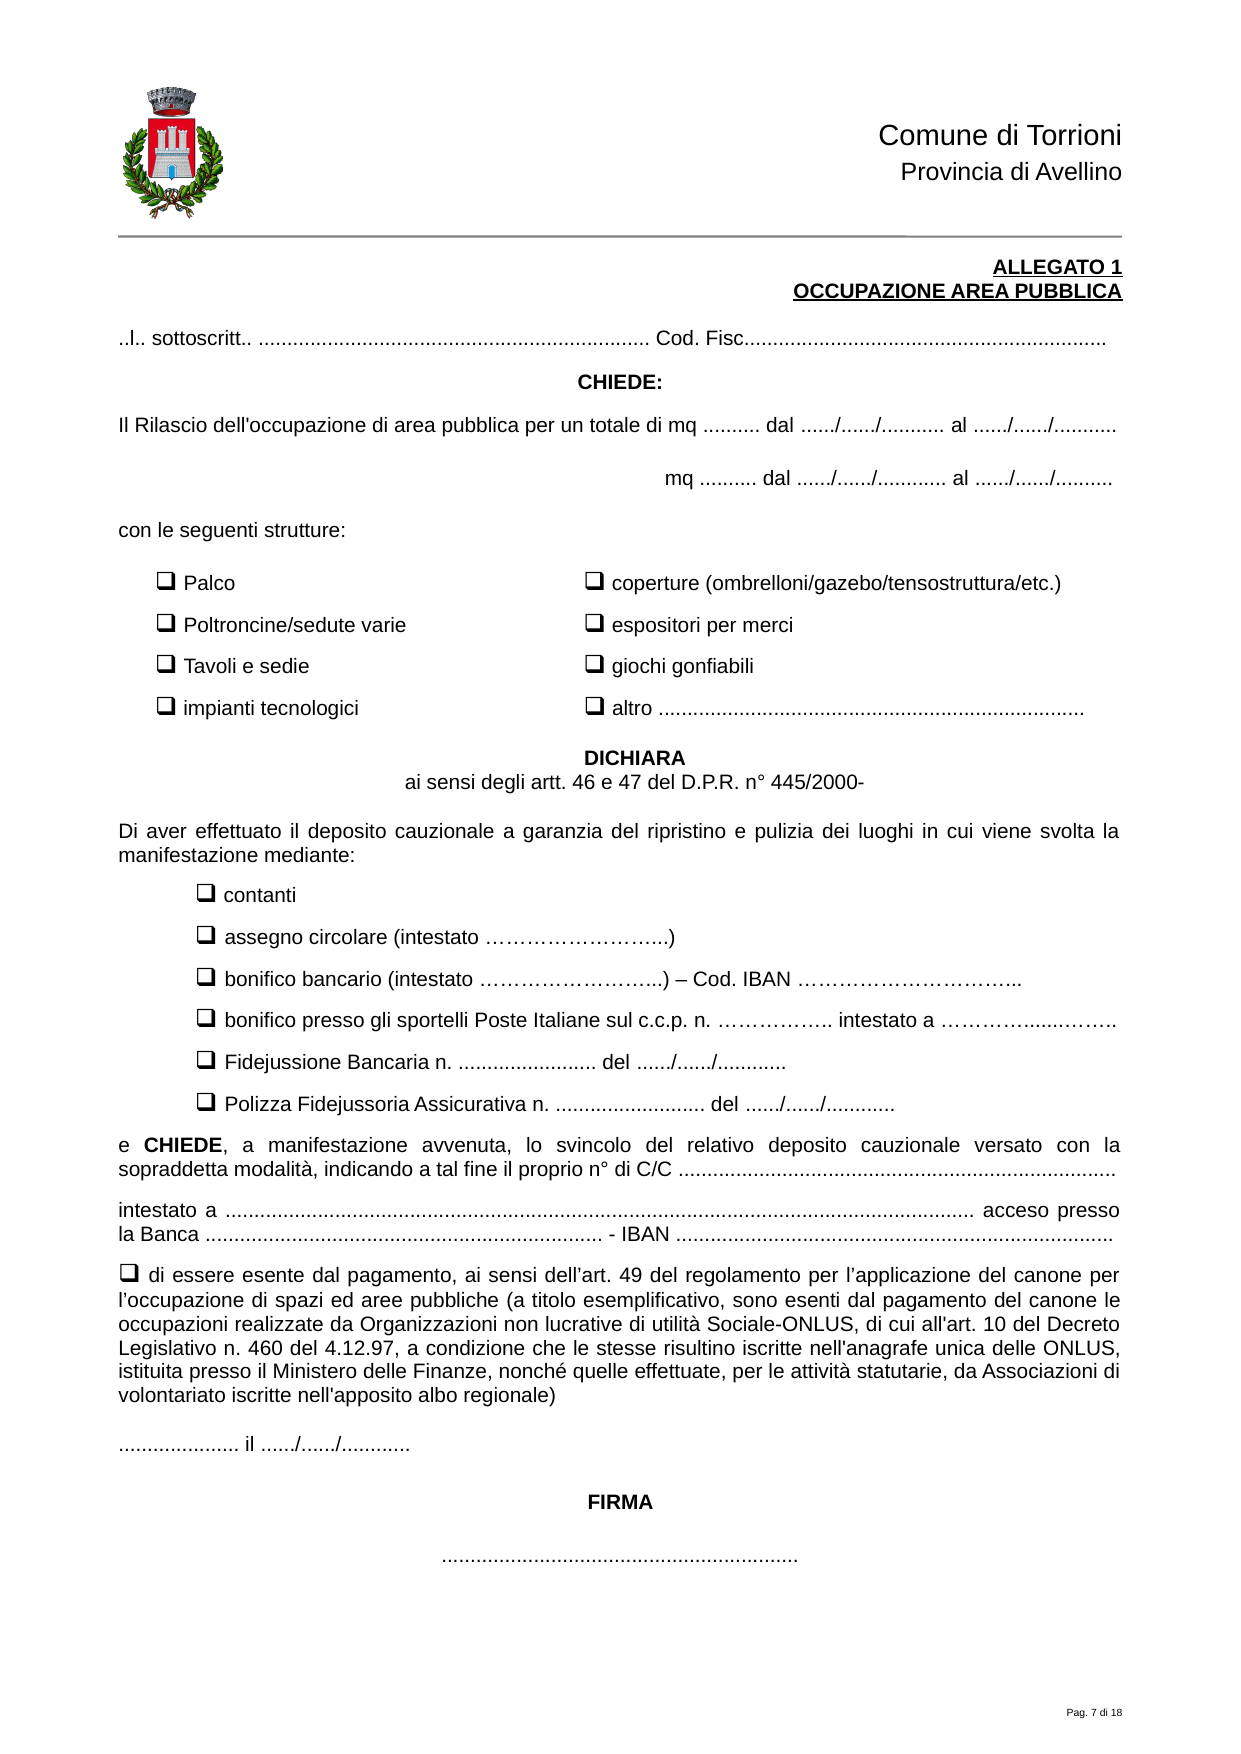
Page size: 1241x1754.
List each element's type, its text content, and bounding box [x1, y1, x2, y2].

text .............................................................. [118, 1543, 1122, 1567]
picture [122, 87, 224, 219]
text intestato a .................................................................................................................................. acceso presso la Banca ..................................................................... - IBAN ............................................................................ [118, 1198, 1122, 1246]
text mq .......... dal ....../....../............ al ....../....../.......... [118, 466, 1122, 489]
text CHIEDE: [118, 370, 1122, 394]
text  bonifico bancario (intestato ……………………...) – Cod. IBAN …………………………... [195, 967, 1122, 992]
text con le seguenti strutture: [118, 518, 1122, 542]
text  Palco  coperture (ombrelloni/gazebo/tensostruttura/etc.) [155, 571, 1122, 596]
text  Fidejussione Bancaria n. ........................ del ....../....../............ [195, 1050, 1122, 1075]
text e CHIEDE, a manifestazione avvenuta, lo svincolo del relativo deposito cauzionale versato con la sopraddetta modalità, indicando a tal fine il proprio n° di C/C ............................................................................ [118, 1133, 1122, 1181]
subtitle ai sensi degli artt. 46 e 47 del D.P.R. n° 445/2000- [148, 770, 1122, 794]
text ..................... il ....../....../............ [118, 1432, 1122, 1456]
text Comune di Torrioni [224, 118, 1122, 152]
text OCCUPAZIONE AREA PUBBLICA [118, 278, 1122, 302]
text  Poltroncine/sedute varie  espositori per merci [155, 612, 1122, 637]
text  impianti tecnologici  altro .......................................................................... [155, 696, 1122, 721]
text ..l.. sottoscritt.. .................................................................... Cod. Fisc............................................................... [118, 325, 1122, 349]
text ALLEGATO 1 [118, 254, 1122, 278]
text Provincia di Avellino [224, 157, 1122, 185]
text  di essere esente dal pagamento, ai sensi dell’art. 49 del regolamento per l’applicazione del canone per l’occupazione di spazi ed aree pubbliche (a titolo esemplificativo, sono esenti dal pagamento del canone le occupazioni realizzate da Organizzazioni non lucrative di utilità Sociale-ONLUS, di cui all'art. 10 del Decreto Legislativo n. 460 del 4.12.97, a condizione che le stesse risultino iscritte nell'anagrafe unica delle ONLUS, istituita presso il Ministero delle Finanze, nonché quelle effettuate, per le attività statutarie, da Associazioni di volontariato iscritte nell'apposito albo regionale) [118, 1262, 1122, 1407]
text FIRMA [118, 1489, 1122, 1513]
text  Tavoli e sedie  giochi gonfiabili [155, 654, 1122, 679]
text  bonifico presso gli sportelli Poste Italiane sul c.c.p. n. …………….. intestato a ………….......…….. [195, 1008, 1122, 1033]
text  assegno circolare (intestato ……………………...) [195, 925, 1122, 950]
text Di aver effettuato il deposito cauzionale a garanzia del ripristino e pulizia dei luoghi in cui viene svolta la manifestazione mediante: [118, 819, 1122, 867]
text Il Rilascio dell'occupazione di area pubblica per un totale di mq .......... dal ....../....../........... al ....../....../........... [118, 413, 1122, 437]
subtitle DICHIARA [148, 746, 1122, 770]
text  Polizza Fidejussoria Assicurativa n. .......................... del ....../....../............ [195, 1092, 1122, 1117]
text  contanti [195, 883, 1122, 908]
